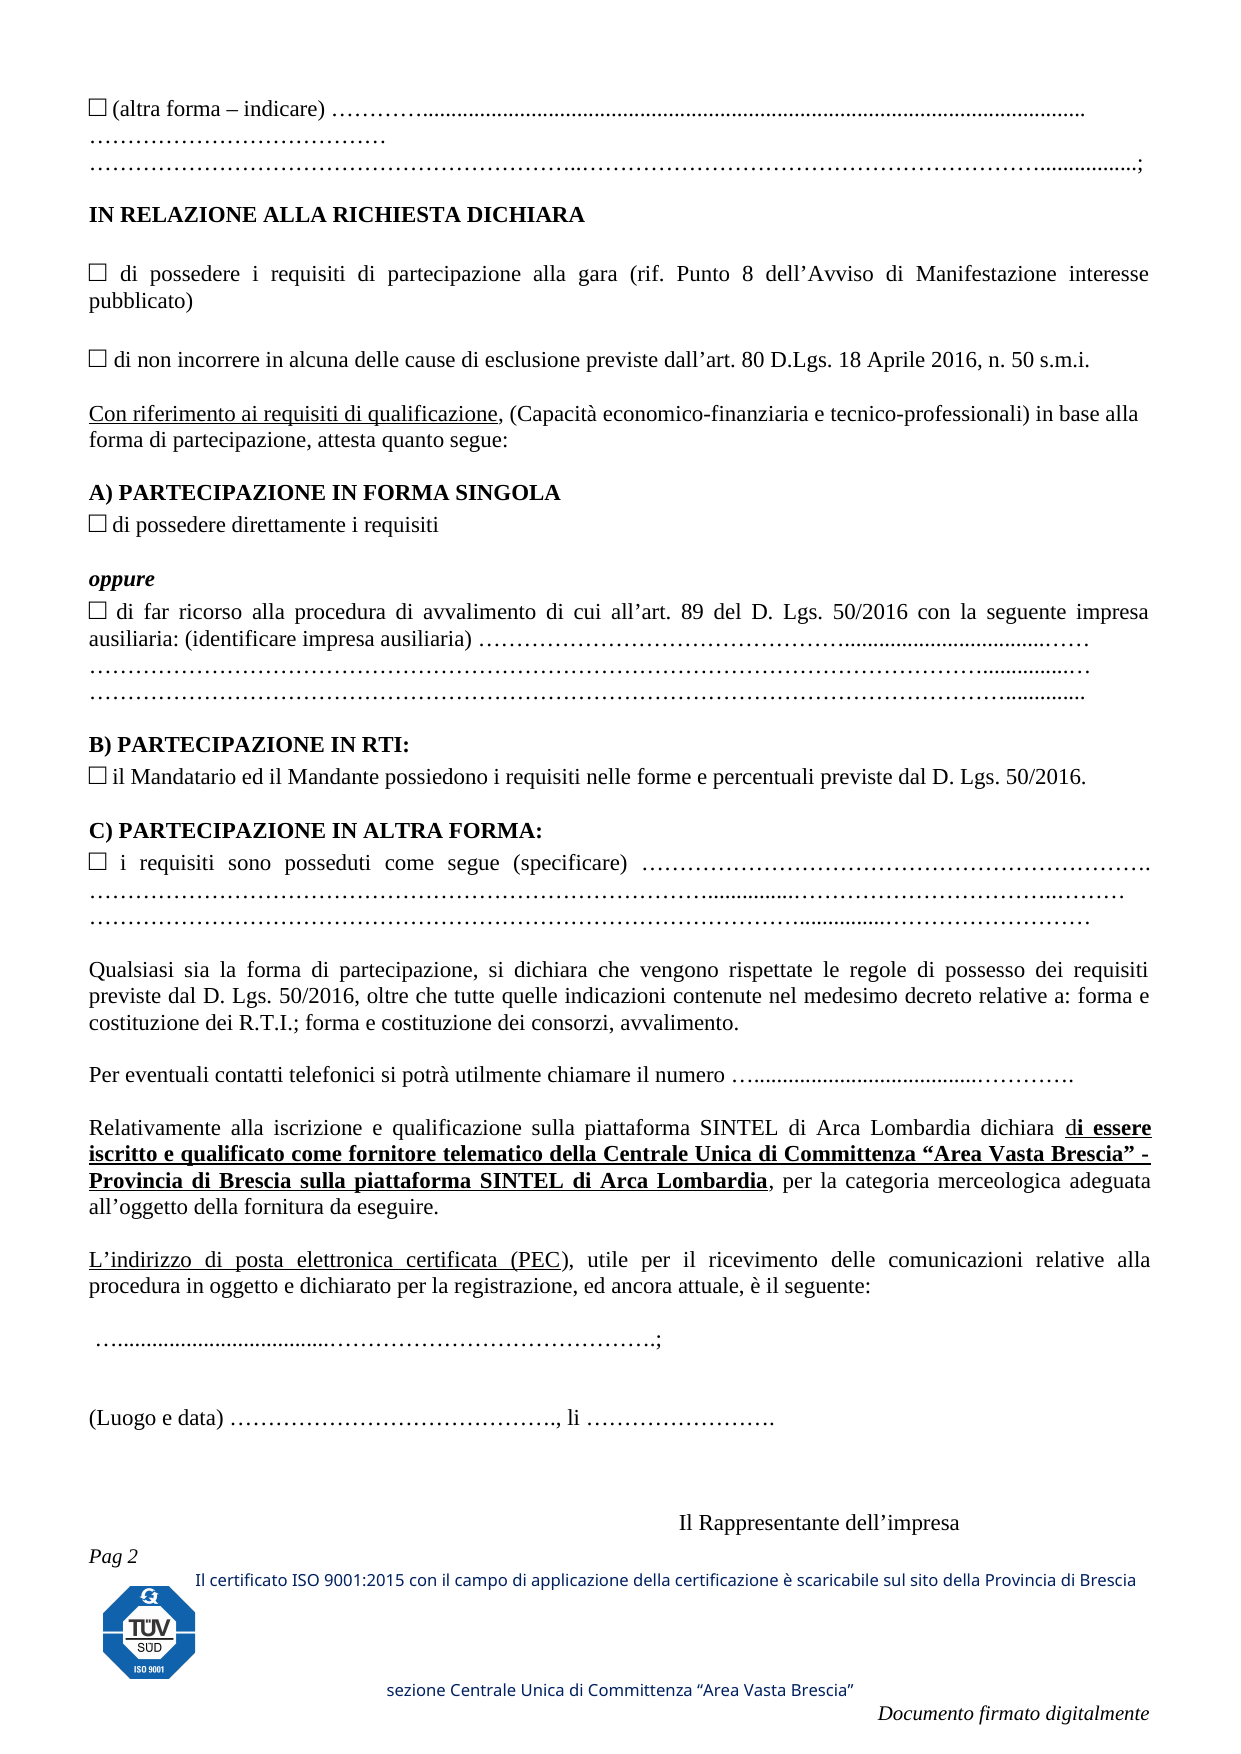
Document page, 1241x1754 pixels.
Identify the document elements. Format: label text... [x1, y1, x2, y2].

text □ di possedere i requisiti di partecipazione alla gara (rif. Punto 8 dell’Avviso di Manifestazione interesse pubblicato) [89, 254, 1152, 314]
text Il Rappresentante dell’impresa [605, 1509, 1152, 1536]
text oppure [89, 565, 1152, 592]
text □ (altra forma – indicare) …………....................................................................................................................………………………………… [89, 89, 1152, 148]
text ………………………………………………………………………………………………………...............… [89, 652, 1152, 678]
text (Luogo e data) ……………………………………., li ……………………. [89, 1404, 1152, 1430]
text Qualsiasi sia la forma di partecipazione, si dichiara che vengono rispettate le regole di possesso dei requisiti previste dal D. Lgs. 50/2016, oltre che tutte quelle indicazioni contenute nel medesimo decreto relative a: forma e costituzione dei R.T.I.; forma e costituzione dei consorzi, avvalimento. [89, 956, 1152, 1035]
text □ di far ricorso alla procedura di avvalimento di cui all’art. 89 del D. Lgs. 50/2016 con la seguente impresa ausiliaria: (identificare impresa ausiliaria) …………………………………………...................................…… [89, 592, 1152, 652]
text IN RELAZIONE ALLA RICHIESTA DICHIARA [89, 201, 1152, 228]
text □ il Mandatario ed il Mandante possiedono i requisiti nelle forme e percentuali previste dal D. Lgs. 50/2016. [89, 757, 1152, 791]
text B) PARTECIPAZIONE IN RTI: [89, 731, 1152, 757]
text A) PARTECIPAZIONE IN FORMA SINGOLA [89, 479, 1152, 506]
text Con riferimento ai requisiti di qualificazione, (Capacità economico-finanziaria e tecnico-professionali) in base alla forma di partecipazione, attesta quanto segue: [89, 400, 1152, 453]
text □ di possedere direttamente i requisiti [89, 506, 1152, 539]
text …………………………………………………………………………………...............……………………… [89, 903, 1152, 929]
text Relativamente alla iscrizione e qualificazione sulla piattaforma SINTEL di Arca Lombardia dichiara di essere iscritto e qualificato come fornitore telematico della Centrale Unica di Committenza “Area Vasta Brescia” - Provincia di Brescia sulla piattaforma SINTEL di Arca Lombardia, per la categoria merceologica adeguata all’oggetto della fornitura da eseguire. [89, 1114, 1152, 1219]
text ….....................................…………………………………….; [89, 1325, 1152, 1351]
text Per eventuali contatti telefonici si potrà utilmente chiamare il numero ….......................................…………. [89, 1061, 1152, 1088]
text C) PARTECIPAZIONE IN ALTRA FORMA: [89, 817, 1152, 843]
text L’indirizzo di posta elettronica certificata (PEC), utile per il ricevimento delle comunicazioni relative alla procedura in oggetto e dichiarato per la registrazione, ed ancora attuale, è il seguente: [89, 1246, 1152, 1298]
text □ di non incorrere in alcuna delle cause di esclusione previste dall’art. 80 D.Lgs. 18 Aprile 2016, n. 50 s.m.i. [89, 340, 1152, 374]
text ………………………………………………………..…………………………………………………….................; [89, 148, 1152, 175]
text ………………………………………………………………………………………………………….............. [89, 678, 1152, 704]
text □ i requisiti sono posseduti come segue (specificare) …………………………………………………………. ………………………………………………………………………...............……………………………..……… [89, 843, 1152, 903]
